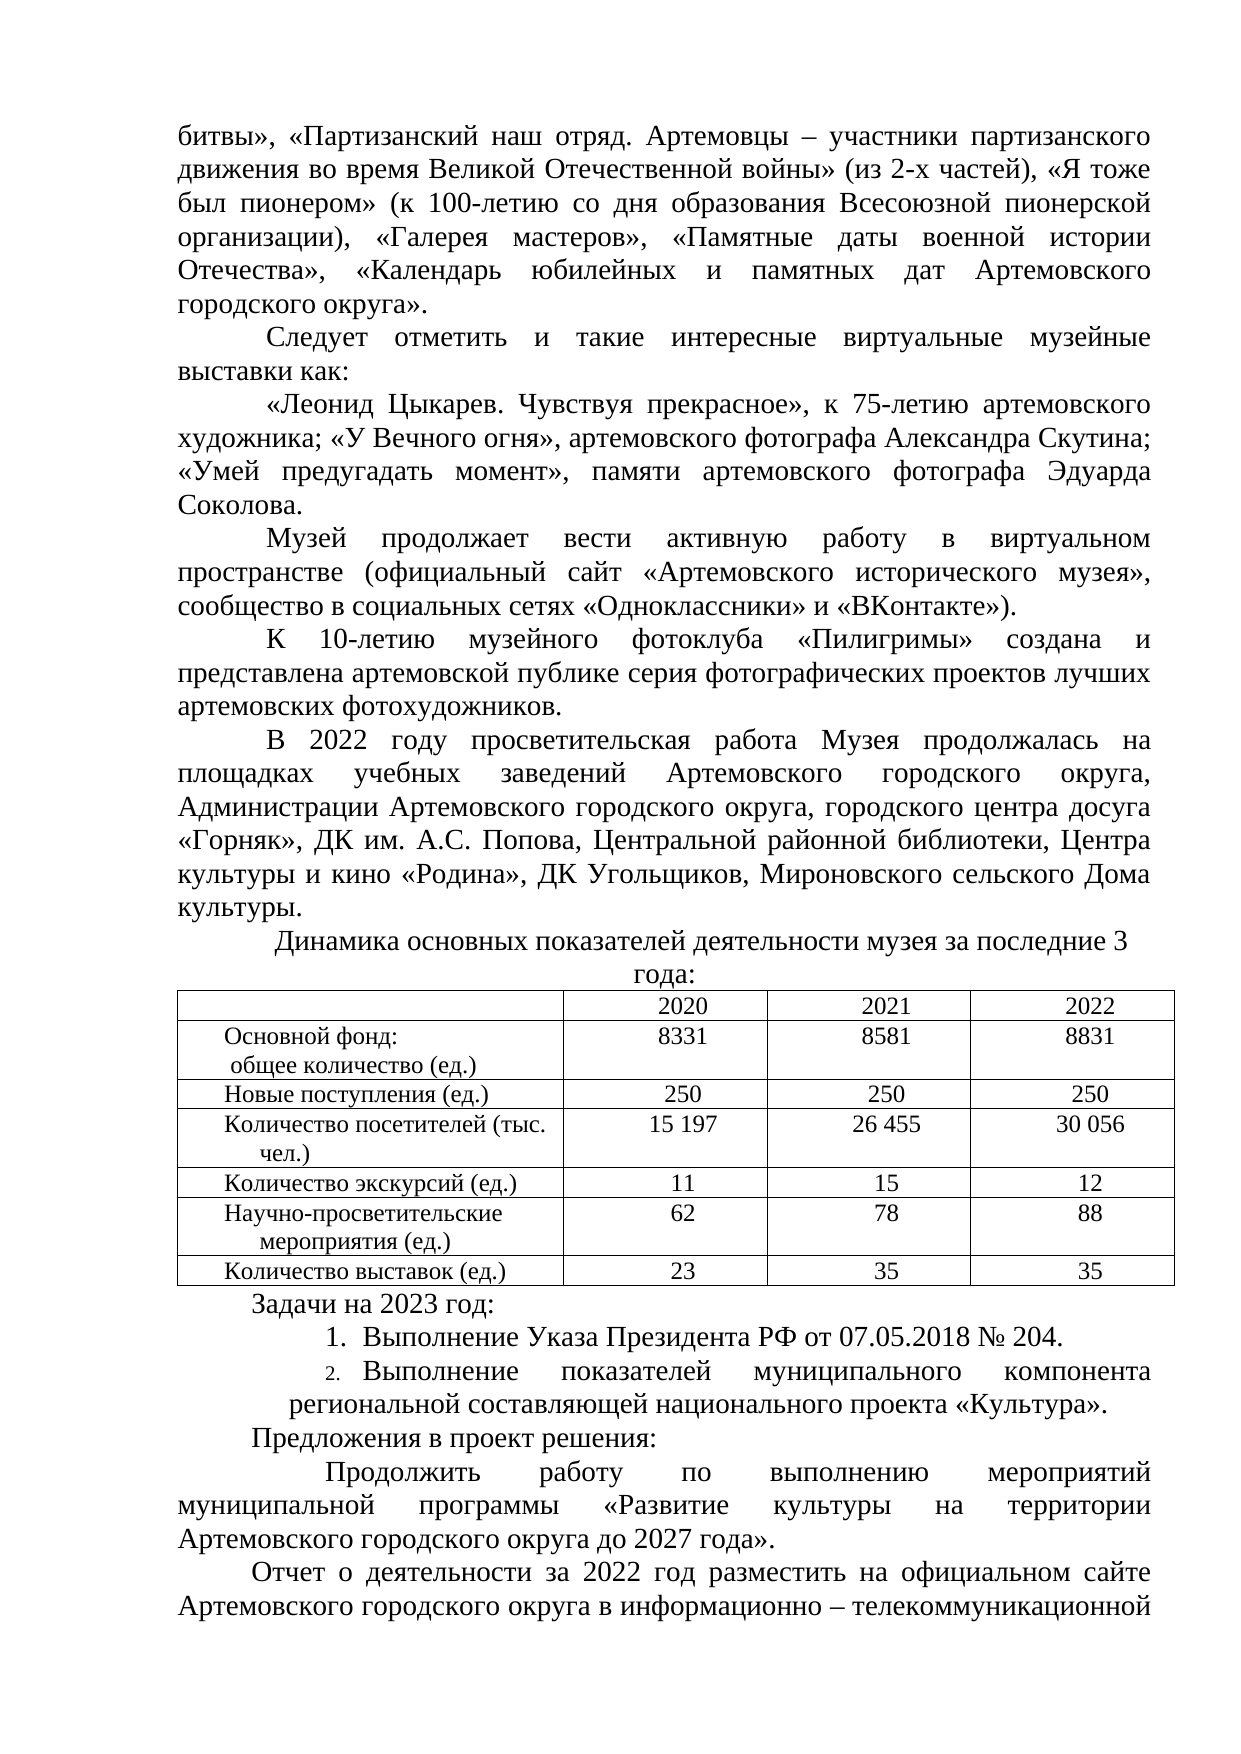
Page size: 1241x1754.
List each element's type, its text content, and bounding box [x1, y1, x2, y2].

table_cell Количество выставок (ед.) [178, 1256, 563, 1285]
text К 10-летию музейного фотоклуба «Пилигримы» создана и представлена артемовской публике серия фотографических проектов лучших артемовских фотохудожников. [177, 621, 1152, 722]
table_cell Основной фонд: общее количество (ед.) [178, 1021, 563, 1078]
list Выполнение показателей муниципального компонента региональной составляющей национального проекта «Культура». [251, 1353, 1152, 1420]
table_cell 88 [971, 1198, 1174, 1255]
table_cell 15 [768, 1168, 970, 1197]
table_cell 78 [768, 1198, 970, 1255]
table_cell 23 [564, 1256, 767, 1285]
table_cell 250 [971, 1080, 1174, 1108]
table_cell 35 [768, 1256, 970, 1285]
table_cell 15 197 [564, 1109, 767, 1167]
table_cell 250 [564, 1080, 767, 1108]
table_cell 62 [564, 1198, 767, 1255]
table_cell 8331 [564, 1021, 767, 1078]
table_cell 30 056 [971, 1109, 1174, 1167]
table_header 2021 [768, 991, 970, 1020]
text Музей продолжает вести активную работу в виртуальном пространстве (официальный сайт «Артемовского исторического музея», сообщество в социальных сетях «Одноклассники» и «ВКонтакте»). [177, 521, 1152, 621]
table_cell Количество посетителей (тыс. чел.) [178, 1109, 563, 1167]
table_cell Новые поступления (ед.) [178, 1080, 563, 1108]
table_cell 26 455 [768, 1109, 970, 1167]
text В 2022 году просветительская работа Музея продолжалась на площадках учебных заведений Артемовского городского округа, Администрации Артемовского городского округа, городского центра досуга «Горняк», ДК им. А.С. Попова, Центральной районной библиотеки, Центра культуры и кино «Родина», ДК Угольщиков, Мироновского сельского Дома культуры. [177, 722, 1152, 923]
table_cell 250 [768, 1080, 970, 1108]
text Следует отметить и такие интересные виртуальные музейные выставки как: [177, 319, 1152, 386]
table_header 2020 [564, 991, 767, 1020]
table_cell 35 [971, 1256, 1174, 1285]
table_header 2022 [971, 991, 1174, 1020]
table_cell 12 [971, 1168, 1174, 1197]
table_cell Количество экскурсий (ед.) [178, 1168, 563, 1197]
text Предложения в проект решения: [177, 1420, 1152, 1454]
table_cell 8831 [971, 1021, 1174, 1078]
text Динамика основных показателей деятельности музея за последние 3 года: [177, 923, 1152, 990]
table_cell 8581 [768, 1021, 970, 1078]
table_cell Научно-просветительские мероприятия (ед.) [178, 1198, 563, 1255]
text битвы», «Партизанский наш отряд. Артемовцы – участники партизанского движения во время Великой Отечественной войны» (из 2-х частей), «Я тоже был пионером» (к 100-летию со дня образования Всесоюзной пионерской организации), «Галерея мастеров», «Памятные даты военной истории Отечества», «Календарь юбилейных и памятных дат Артемовского городского округа». [177, 118, 1152, 319]
table_cell 11 [564, 1168, 767, 1197]
table_header [178, 991, 563, 1020]
text «Леонид Цыкарев. Чувствуя прекрасное», к 75-летию артемовского художника; «У Вечного огня», артемовского фотографа Александра Скутина; «Умей предугадать момент», памяти артемовского фотографа Эдуарда Соколова. [177, 386, 1152, 521]
list Выполнение Указа Президента РФ от 07.05.2018 № 204. [251, 1319, 1152, 1353]
text Задачи на 2023 год: [177, 1286, 1152, 1319]
text Продолжить работу по выполнению мероприятий муниципальной программы «Развитие культуры на территории Артемовского городского округа до 2027 года». [177, 1454, 1152, 1554]
text Отчет о деятельности за 2022 год разместить на официальном сайте Артемовского городского округа в информационно – телекоммуникационной [177, 1554, 1152, 1621]
